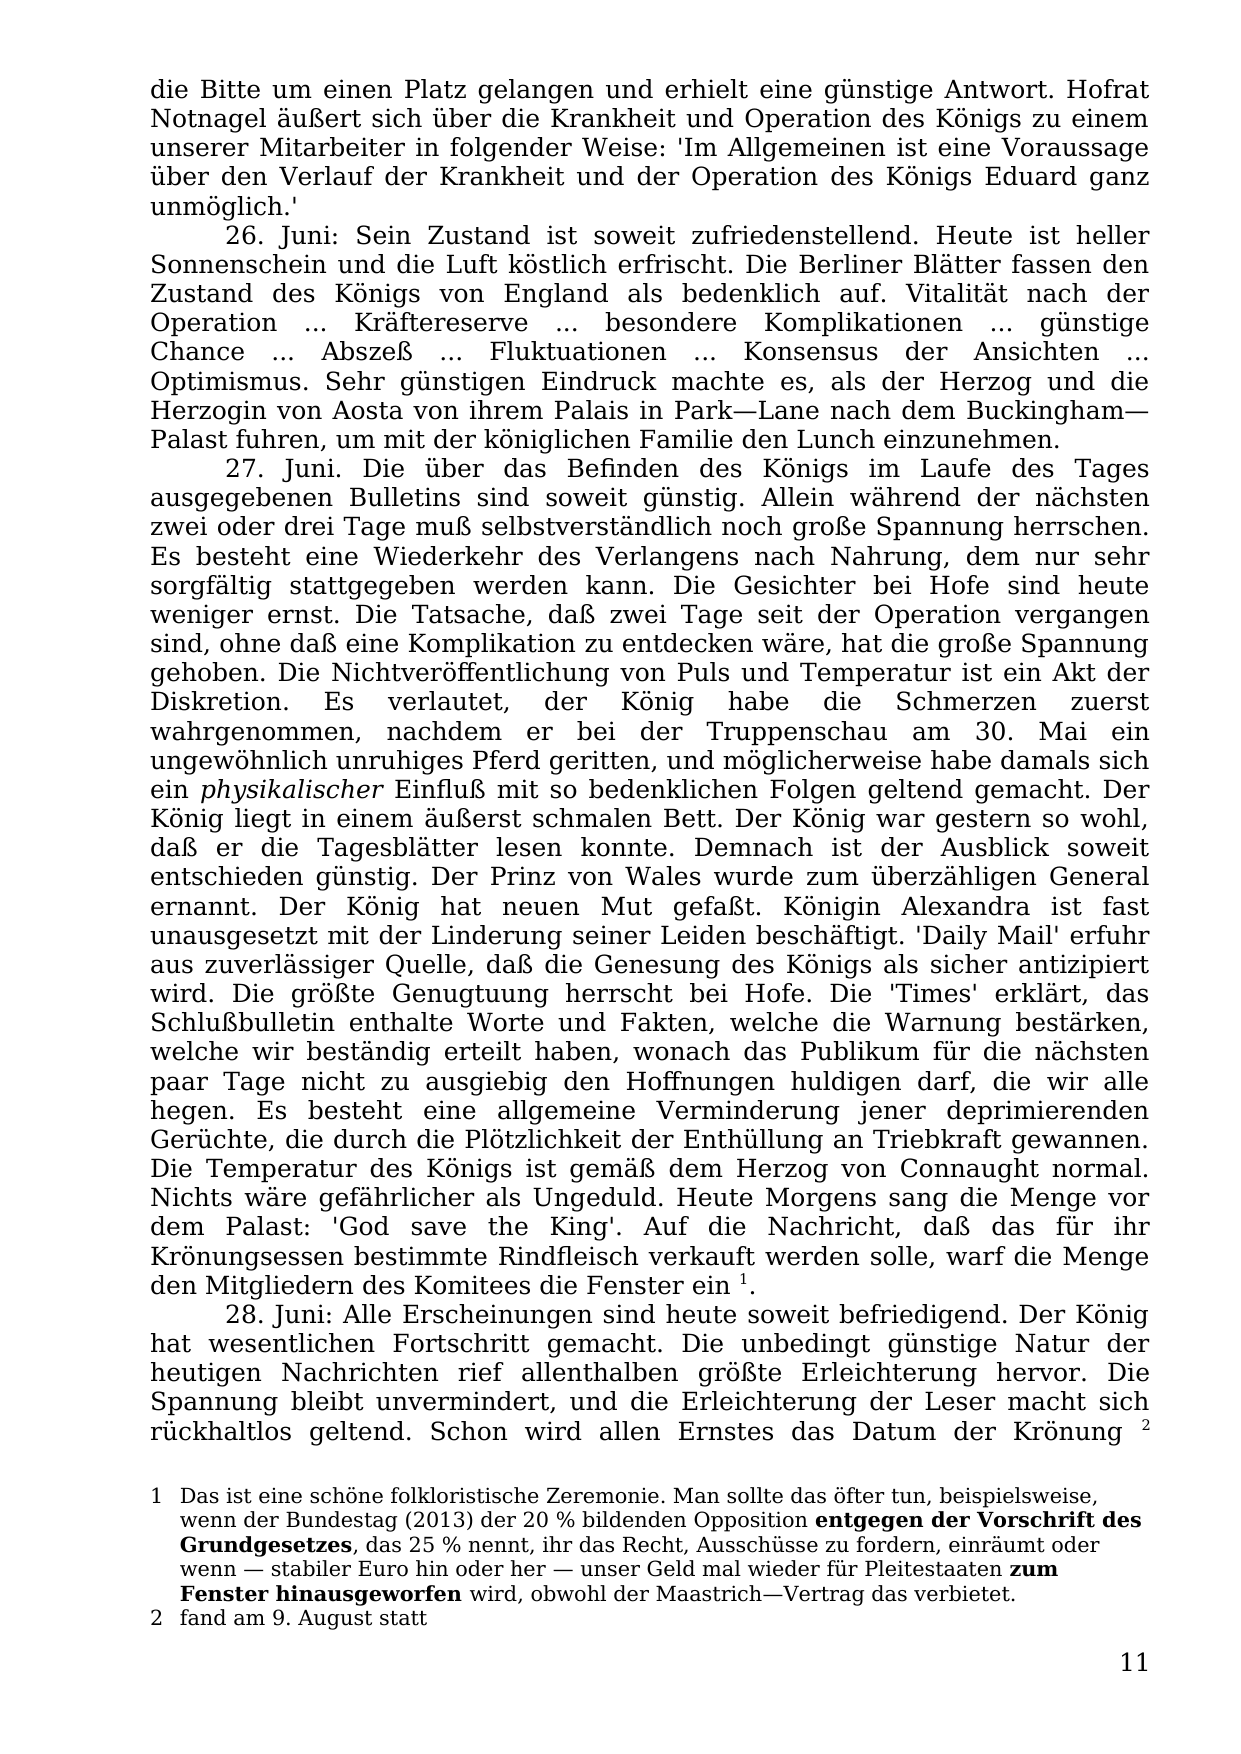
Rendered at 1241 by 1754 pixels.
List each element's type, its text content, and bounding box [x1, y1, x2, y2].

text 28. Juni: Alle Erscheinungen sind heute soweit befriedigend. Der König hat wesentlichen Fortschritt gemacht. Die unbedingt günstige Natur der heutigen Nachrichten rief allenthalben größte Erleichterung hervor. Die Spannung bleibt unvermindert, und die Erleichterung der Leser macht sich rückhaltlos geltend. Schon wird allen Ernstes das Datum der Krönung besprochen, während Mittwoch und teilweise auch gestern der Verlust des Monarchen von den meisten erwartet wurde. Man kann keine Gefahr riskieren durch verfrühte Bewegung des Königs. Es war der reine Mord, den König vor Ausbruch der dringlichsten Erscheinungen so viel zu bewegen. Die Gefahr unvorhergesehener Komplikationen wird mit jeder Stunde bei vernünftiger Temperatur geringer. Man hat also an keine dramatische Krise zu denken, bis zu deren Eintritt der König besonders gefährdet bliebe oder nach welcher er als besonders sicher gelten dürfte. Zwei erfolgreich an Appendizitis operierte Parlamentarier sind das Zentrum stetiger Anfragen und endloser Belehrungen. Der König erbrach sich entsetzlich. Die Ärzte arbeiteten wie Dämone, um ihn am Leben zu erhalten. Beim Einschnitt begegnete man einer entsetzlichen Menge fettiger Substanz. Der König wir so gut wie bewußtlos. Um Kraft zu gewinnen, braucht er Nahrung, und eben das ist mit einiger Schwierigkeit und Risiko verbunden. Die Diät schließt jetzt Suppe, Fisch und gebackene Äpfel ein. Der Patient kann bloß mit Flüssigem ernährt werden. Die Königin Alexandra ist heiter, und zwar je mehr, je besser die Bulletins werden. Der Fortschritt ist anhaltend. Wenn in den nächsten 48 Stunden keine Reaktion erfolgt, so wird die Furcht verschwinden. Die allgemeine Aufheiterung im Palais machte sich gestern an einem Diner mit 50 Gedecken geltend. [150, 1300, 1151, 1446]
text die Bitte um einen Platz gelangen und erhielt eine günstige Antwort. Hofrat Notnagel äußert sich über die Krankheit und Operation des Königs zu einem unserer Mitarbeiter in folgender Weise: 'Im Allgemeinen ist eine Voraussage über den Verlauf der Krankheit und der Operation des Königs Eduard ganz unmöglich.' [150, 75, 1151, 221]
text 27. Juni. Die über das Befinden des Königs im Laufe des Tages ausgegebenen Bulletins sind soweit günstig. Allein während der nächsten zwei oder drei Tage muß selbstverständlich noch große Spannung herrschen. Es besteht eine Wiederkehr des Verlangens nach Nahrung, dem nur sehr sorgfältig stattgegeben werden kann. Die Gesichter bei Hofe sind heute weniger ernst. Die Tatsache, daß zwei Tage seit der Operation vergangen sind, ohne daß eine Komplikation zu entdecken wäre, hat die große Spannung gehoben. Die Nichtveröffentlichung von Puls und Temperatur ist ein Akt der Diskretion. Es verlautet, der König habe die Schmerzen zuerst wahrgenommen, nachdem er bei der Truppenschau am 30. Mai ein ungewöhnlich unruhiges Pferd geritten, und möglicherweise habe damals sich ein physikalischer Einfluß mit so bedenklichen Folgen geltend gemacht. Der König liegt in einem äußerst schmalen Bett. Der König war gestern so wohl, daß er die Tagesblätter lesen konnte. Demnach ist der Ausblick soweit entschieden günstig. Der Prinz von Wales wurde zum überzähligen General ernannt. Der König hat neuen Mut gefaßt. Königin Alexandra ist fast unausgesetzt mit der Linderung seiner Leiden beschäftigt. 'Daily Mail' erfuhr aus zuverlässiger Quelle, daß die Genesung des Königs als sicher antizipiert wird. Die größte Genugtuung herrscht bei Hofe. Die 'Times' erklärt, das Schlußbulletin enthalte Worte und Fakten, welche die Warnung bestärken, welche wir beständig erteilt haben, wonach das Publikum für die nächsten paar Tage nicht zu ausgiebig den Hoffnungen huldigen darf, die wir alle hegen. Es besteht eine allgemeine Verminderung jener deprimierenden Gerüchte, die durch die Plötzlichkeit der Enthüllung an Triebkraft gewannen. Die Temperatur des Königs ist gemäß dem Herzog von Connaught normal. Nichts wäre gefährlicher als Ungeduld. Heute Morgens sang die Menge vor dem Palast: 'God save the King'. Auf die Nachricht, daß das für ihr Krönungsessen bestimmte Rindfleisch verkauft werden solle, warf die Menge den Mitgliedern des Komitees die Fenster ein . [150, 454, 1151, 1300]
text 26. Juni: Sein Zustand ist soweit zufriedenstellend. Heute ist heller Sonnenschein und die Luft köstlich erfrischt. Die Berliner Blätter fassen den Zustand des Königs von England als bedenklich auf. Vitalität nach der Operation ... Kräftereserve ... besondere Komplikationen ... günstige Chance ... Abs­zeß ... Fluktuationen ... Konsensus der Ansichten ... Optimismus. Sehr günstigen Eindruck machte es, als der Herzog und die Herzogin von Aosta von ihrem Palais in Park—Lane nach dem Buckingham—Palast fuhren, um mit der königlichen Familie den Lunch einzunehmen. [150, 221, 1151, 454]
text Das ist eine schöne folkloristische Zeremonie. Man sollte das öfter tun, beispielsweise, wenn der Bundestag (2013) der 20 % bildenden Opposition entgegen der Vorschrift des Grundgesetzes, das 25 % nennt, ihr das Recht, Ausschüsse zu fordern, einräumt oder wenn — stabiler Euro hin oder her — unser Geld mal wieder für Pleitestaaten zum Fenster hinausgeworfen wird, obwohl der Maastrich—Vertrag das verbietet. [150, 1484, 1151, 1606]
text fand am 9. August statt [150, 1606, 1151, 1631]
